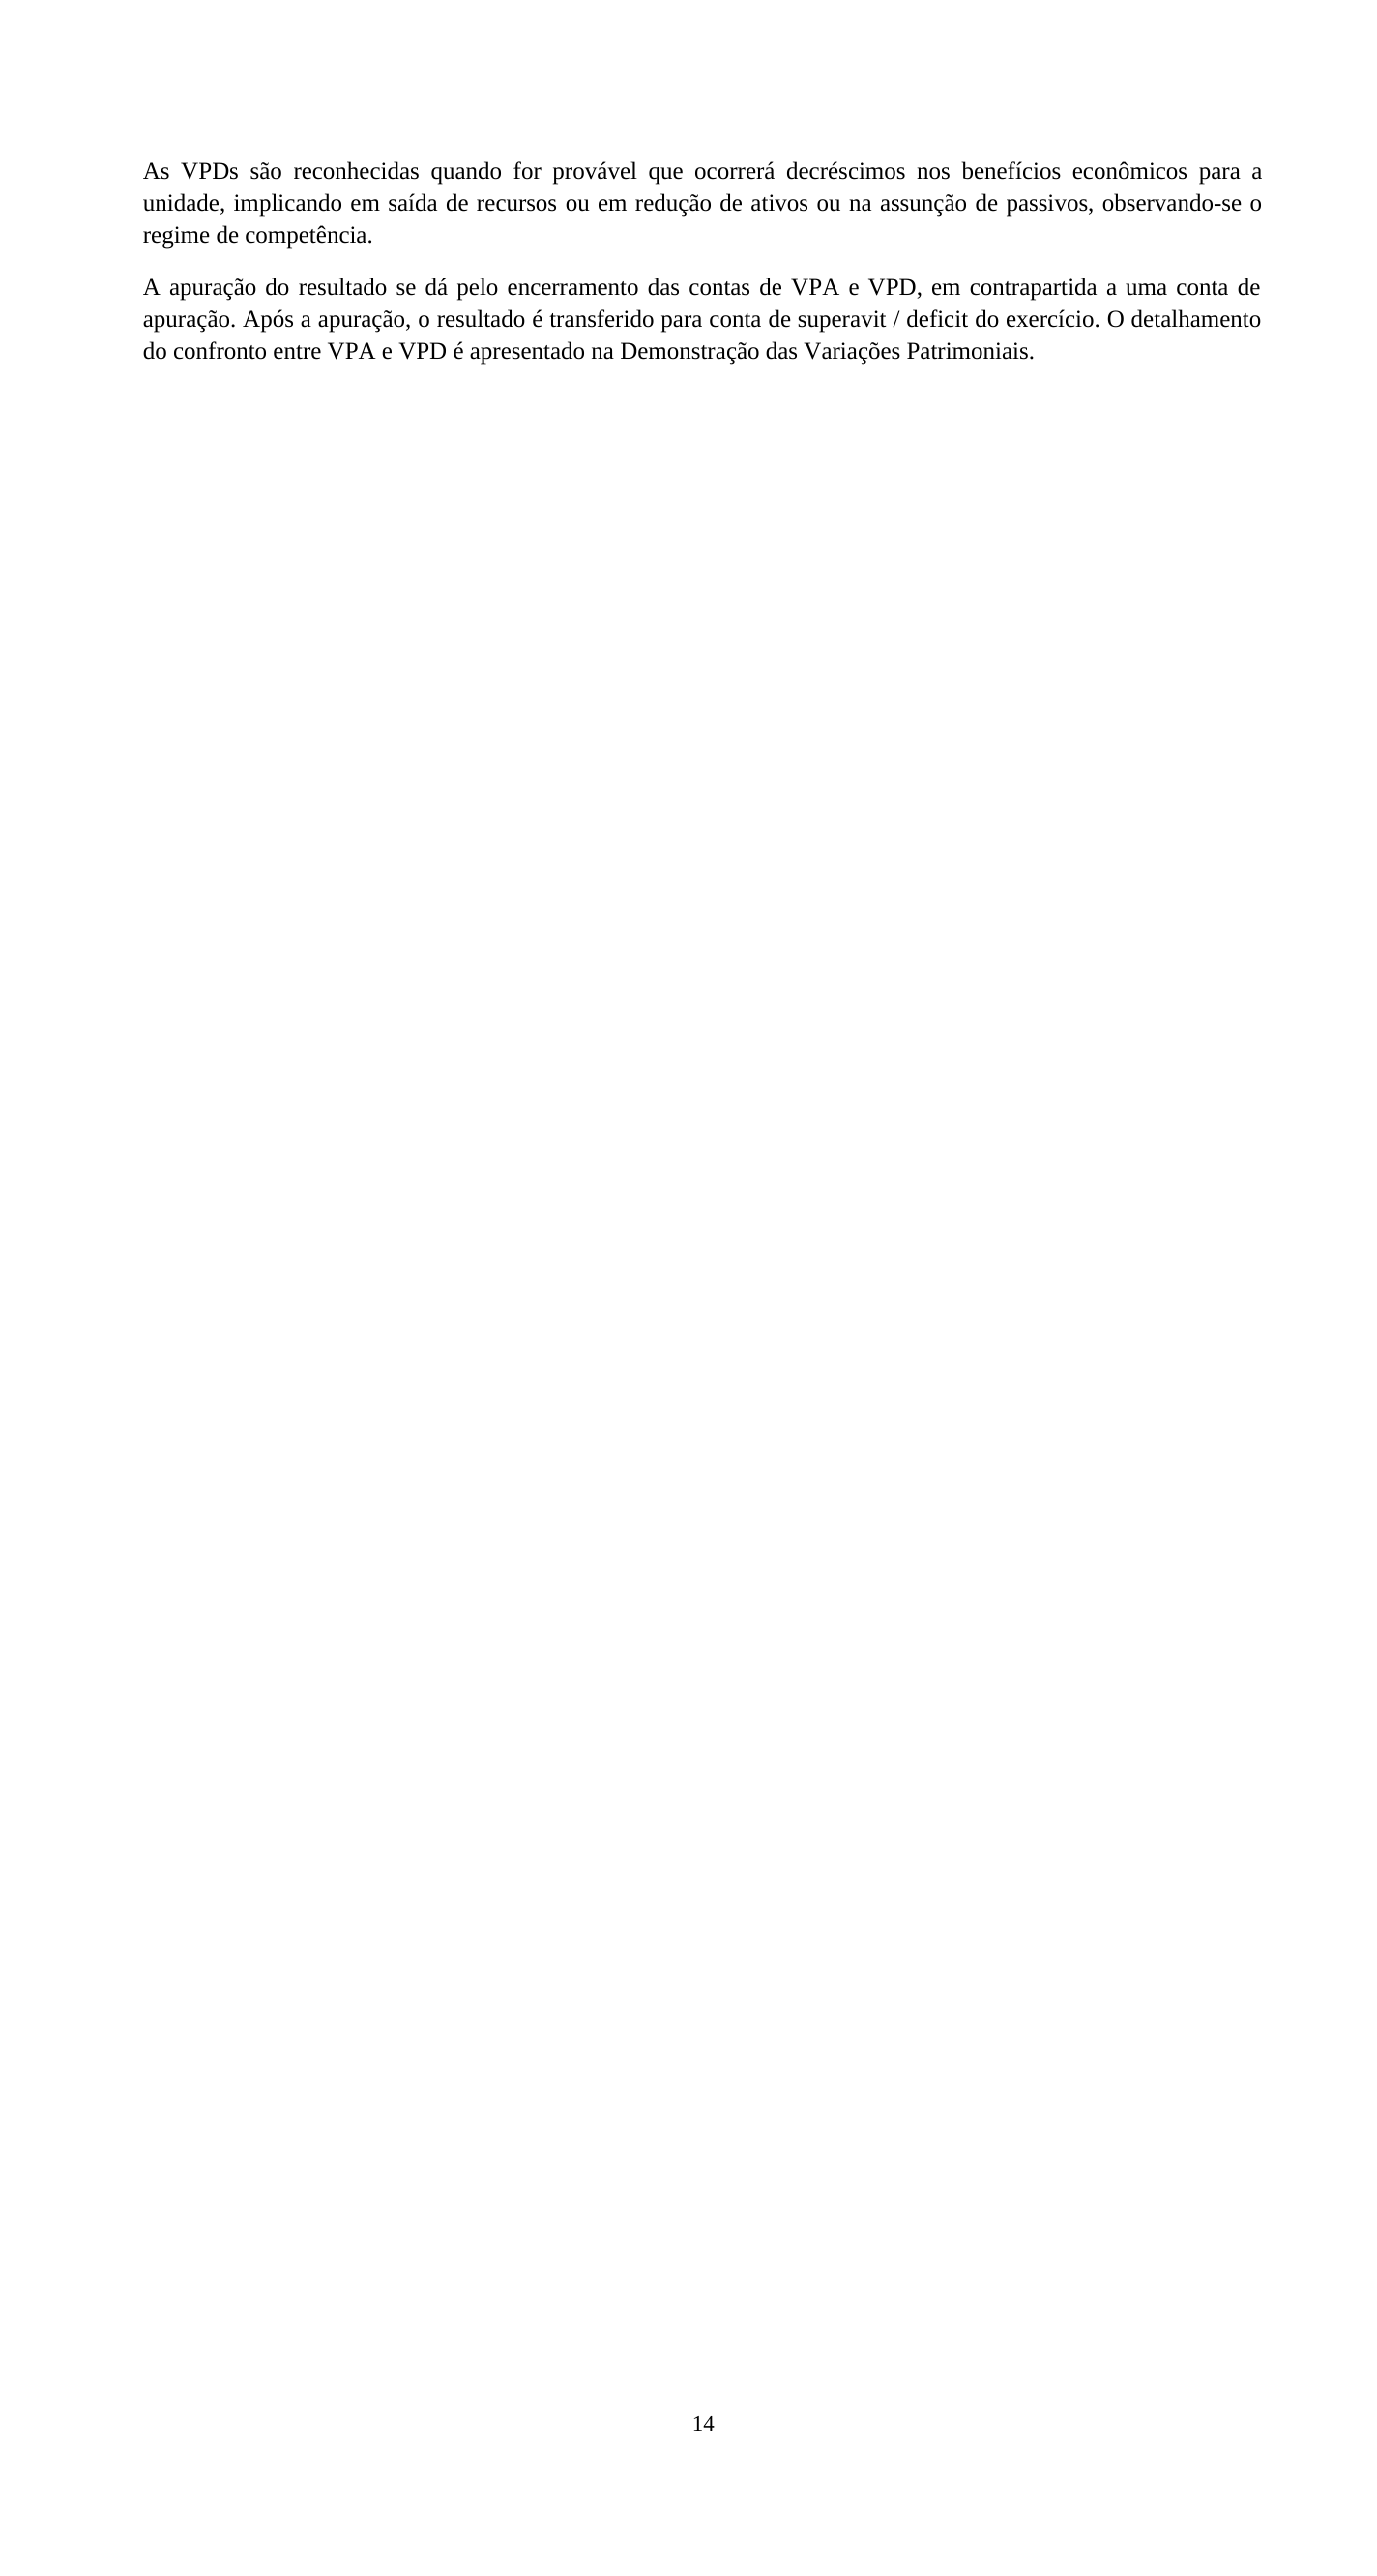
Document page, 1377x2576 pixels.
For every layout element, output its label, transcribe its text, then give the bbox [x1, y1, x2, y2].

text A apuração do resultado se dá pelo encerramento das contas de VPA e VPD, em contrapartida a uma conta de apuração. Após a apuração, o resultado é transferido para conta de superavit / deficit do exercício. O detalhamento do confronto entre VPA e VPD é apresentado na Demonstração das Variações Patrimoniais. [143, 273, 1263, 365]
text As VPDs são reconhecidas quando for provável que ocorrerá decréscimos nos benefícios econômicos para a unidade, implicando em saída de recursos ou em redução de ativos ou na assunção de passivos, observando-se o regime de competência. [143, 157, 1263, 249]
